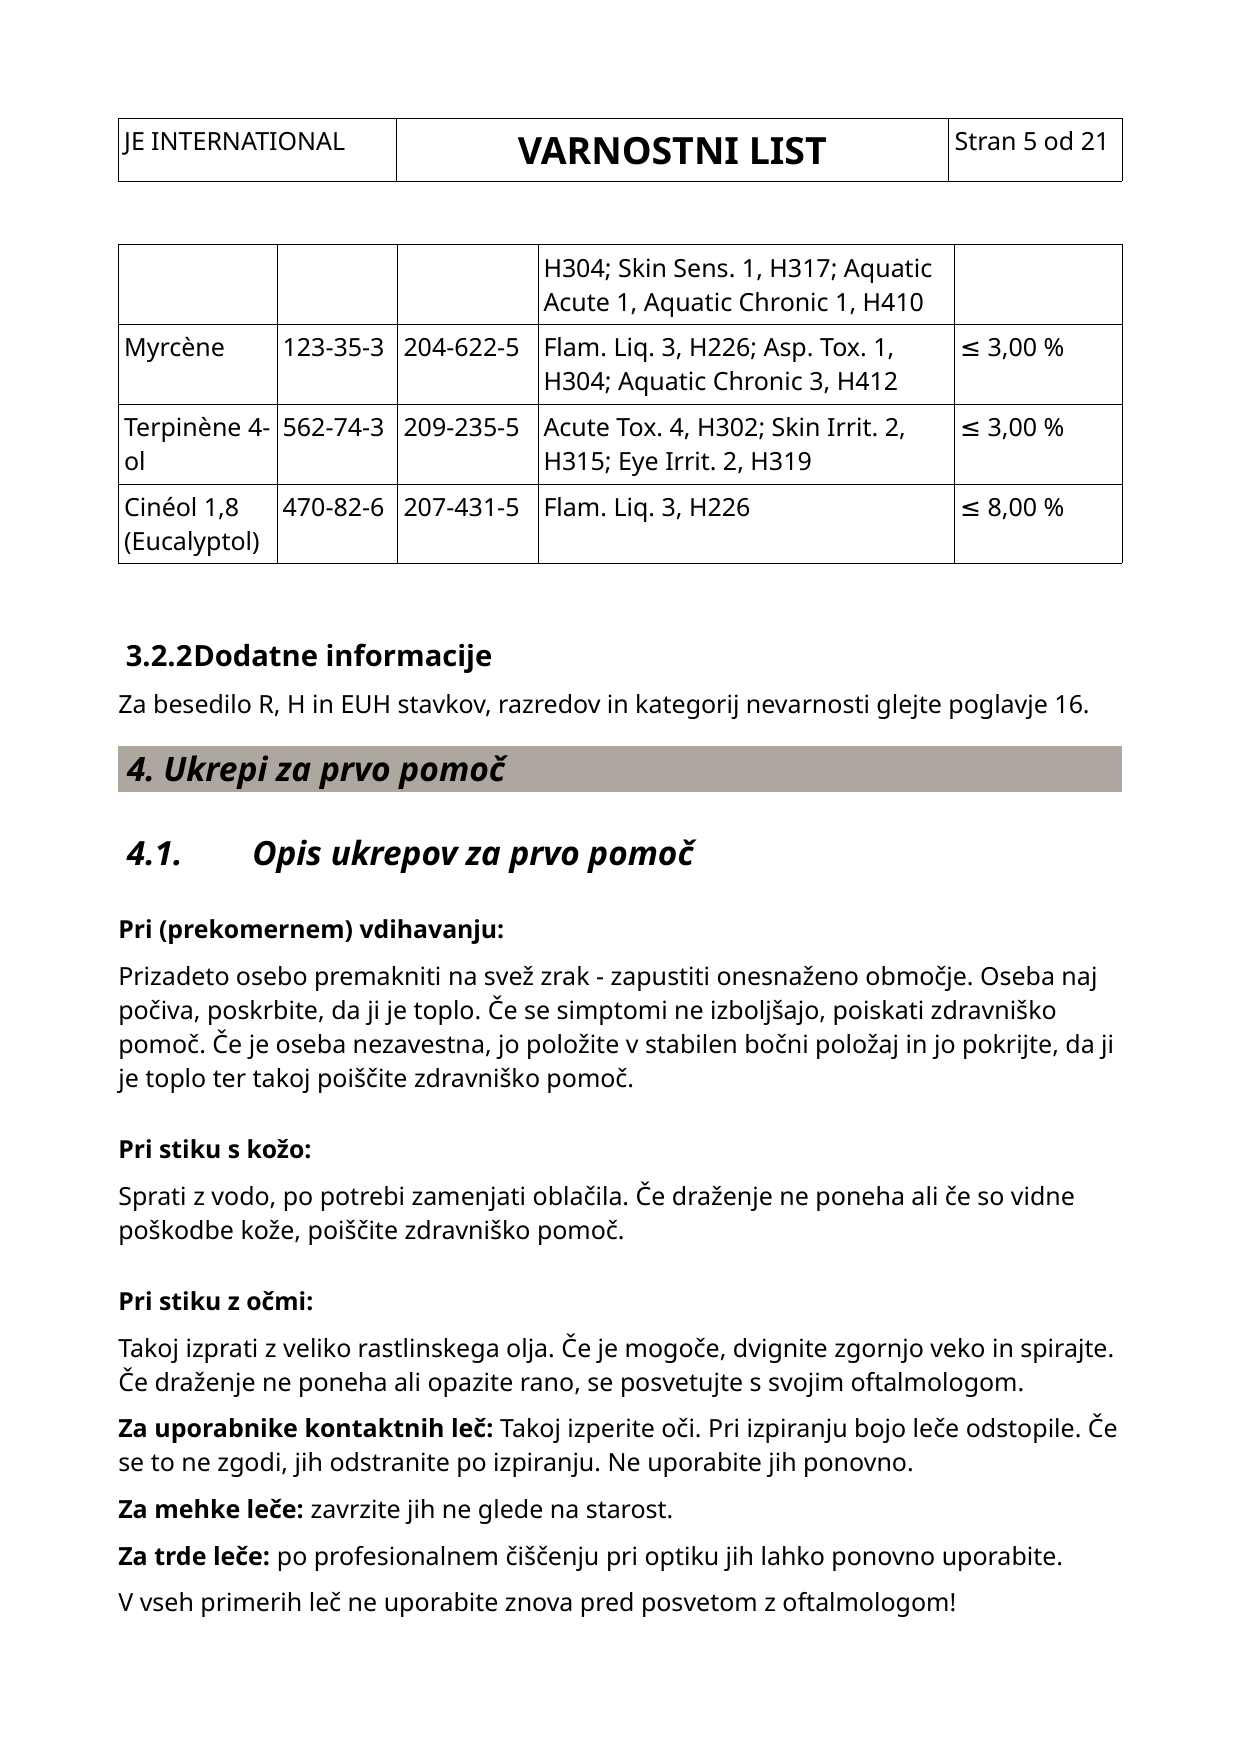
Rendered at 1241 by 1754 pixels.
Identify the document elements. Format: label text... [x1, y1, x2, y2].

text Takoj izprati z veliko rastlinskega olja. Če je mogoče, dvignite zgornjo veko in spirajte. Če draženje ne poneha ali opazite rano, se posvetujte s svojim oftalmologom. [118, 1330, 1122, 1398]
subtitle Ukrepi za prvo pomoč [118, 746, 1122, 792]
subtitle Opis ukrepov za prvo pomoč [118, 829, 1122, 875]
subtitle Pri stiku z očmi: [118, 1284, 1122, 1318]
table_cell [278, 245, 397, 324]
subtitle Pri (prekomernem) vdihavanju: [118, 912, 1122, 946]
table_cell Terpinène 4-ol [119, 405, 277, 483]
text Sprati z vodo, po potrebi zamenjati oblačila. Če draženje ne poneha ali če so vidne poškodbe kože, poiščite zdravniško pomoč. [118, 1178, 1122, 1247]
text Za besedilo R, H in EUH stavkov, razredov in kategorij nevarnosti glejte poglavje 16. [118, 687, 1122, 721]
text Za uporabnike kontaktnih leč: Takoj izperite oči. Pri izpiranju bojo leče odstopile. Če se to ne zgodi, jih odstranite po izpiranju. Ne uporabite jih ponovno. [118, 1411, 1122, 1479]
table_cell 209-235-5 [398, 405, 538, 483]
table_cell Cinéol 1,8 (Eucalyptol) [119, 485, 277, 563]
table_cell ≤ 3,00 % [955, 405, 1122, 483]
text Za mehke leče: zavrzite jih ne glede na starost. [118, 1492, 1122, 1526]
table_cell Flam. Liq. 3, H226 [539, 485, 954, 563]
table_cell 204-622-5 [398, 325, 538, 404]
table_cell [955, 245, 1122, 324]
table_cell 562-74-3 [278, 405, 397, 483]
table_cell 123-35-3 [278, 325, 397, 404]
table_cell 207-431-5 [398, 485, 538, 563]
subtitle Pri stiku s kožo: [118, 1132, 1122, 1166]
table_cell Acute Tox. 4, H302; Skin Irrit. 2, H315; Eye Irrit. 2, H319 [539, 405, 954, 483]
table_cell [398, 245, 538, 324]
table_cell Myrcène [119, 325, 277, 404]
text Za trde leče: po profesionalnem čiščenju pri optiku jih lahko ponovno uporabite. [118, 1538, 1122, 1572]
table_cell [119, 245, 277, 324]
text V vseh primerih leč ne uporabite znova pred posvetom z oftalmologom! [118, 1585, 1122, 1619]
table_cell ≤ 8,00 % [955, 485, 1122, 563]
subtitle Dodatne informacije [118, 635, 1122, 674]
table_cell 470-82-6 [278, 485, 397, 563]
text Prizadeto osebo premakniti na svež zrak - zapustiti onesnaženo območje. Oseba naj počiva, poskrbite, da ji je toplo. Če se simptomi ne izboljšajo, poiskati zdravniško pomoč. Če je oseba nezavestna, jo položite v stabilen bočni položaj in jo pokrijte, da ji je toplo ter takoj poiščite zdravniško pomoč. [118, 958, 1122, 1095]
table_cell Flam. Liq. 3, H226; Asp. Tox. 1, H304; Aquatic Chronic 3, H412 [539, 325, 954, 404]
table_cell H304; Skin Sens. 1, H317; Aquatic Acute 1, Aquatic Chronic 1, H410 [539, 245, 954, 324]
table_cell ≤ 3,00 % [955, 325, 1122, 404]
